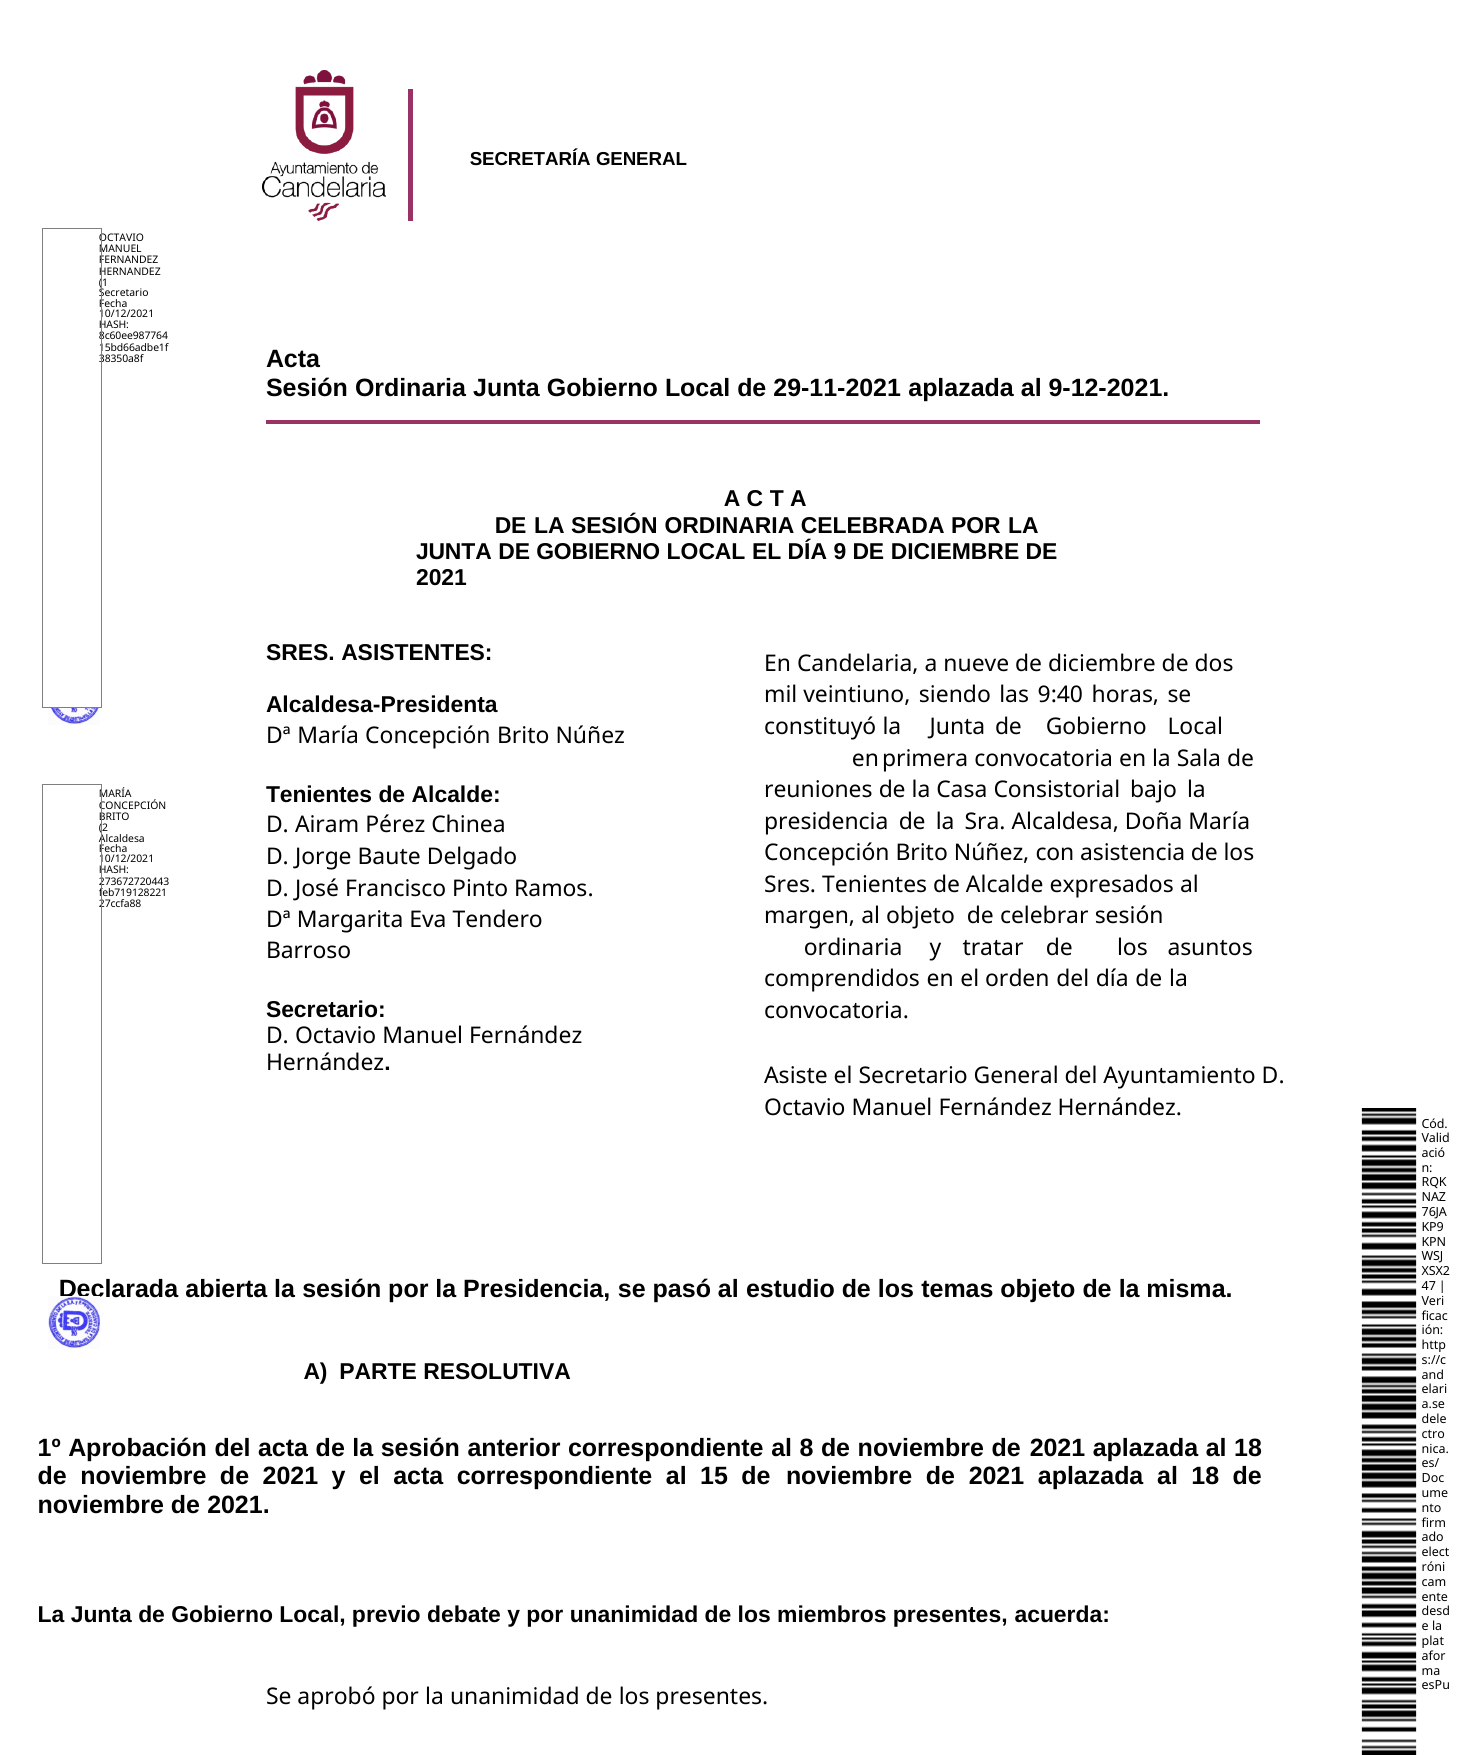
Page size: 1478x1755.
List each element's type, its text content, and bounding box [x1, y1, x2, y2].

subtitle [43, 785, 101, 1263]
text Sesión Ordinaria Junta Gobierno Local de 29-11-2021 aplazada al 9-12-2021. [266, 373, 1427, 402]
subtitle Secretario: [266, 997, 699, 1023]
text Asiste el Secretario General del Ayuntamiento D. Octavio Manuel Fernández Hernández. [764, 1059, 1337, 1122]
subtitle Declarada abierta la sesión por la Presidencia, se pasó al estudio de los temas objeto de la misma. [37, 1274, 1260, 1303]
text Alcaldesa-Presidenta [266, 691, 699, 718]
text En Candelaria, a nueve de diciembre de dos mil veintiuno, siendo las 9:40 horas, se constituyó la Junta de Gobierno Local en primera convocatoria en la Sala de reuniones de la Casa Consistorial bajo la presidencia de la Sra. Alcaldesa, Doña María Concepción Brito Núñez, con asistencia de los Sres. Tenientes de Alcalde expresados al margen, al objeto de celebrar sesión ordinaria y tratar de los asuntos comprendidos en el orden del día de la convocatoria. [764, 647, 1255, 1025]
text D. José Francisco Pinto Ramos. Dª Margarita Eva Tendero Barroso [266, 871, 617, 965]
text SECRETARÍA GENERAL [469, 147, 1427, 169]
subtitle Acta [266, 344, 1427, 373]
text D. Jorge Baute Delgado [266, 840, 699, 871]
subtitle [43, 229, 101, 707]
text Cód. Validación: RQKNAZ76JAKP9KPNWSJXSX247 | Verificación: https://candelaria.sedelectronica.es/ Documento firmado electrónicamente desde la plataforma esPublico Gestiona | Página 1 de 11 [1421, 1117, 1450, 1694]
text D. Airam Pérez Chinea [266, 808, 699, 839]
text Dª María Concepción Brito Núñez [266, 718, 699, 750]
text Se aprobó por la unanimidad de los presentes. [266, 1680, 1361, 1711]
subtitle 1º Aprobación del acta de la sesión anterior correspondiente al 8 de noviembre de 2021 aplazada al 18 de noviembre de 2021 y el acta correspondiente al 15 de noviembre de 2021 aplazada al 18 de noviembre de 2021. [37, 1432, 1262, 1519]
subtitle La Junta de Gobierno Local, previo debate y por unanimidad de los miembros presentes, acuerda: [37, 1601, 1263, 1627]
text D. Octavio Manuel Fernández Hernández. [266, 1023, 699, 1075]
subtitle SRES. ASISTENTES: [266, 639, 699, 665]
text DE LA SESIÓN ORDINARIA CELEBRADA POR LA JUNTA DE GOBIERNO LOCAL EL DÍA 9 DE DICIEMBRE DE 2021 [416, 512, 1113, 591]
subtitle Tenientes de Alcalde: [266, 781, 699, 808]
subtitle A C T A [723, 485, 1427, 512]
text A) PARTE RESOLUTIVA [303, 1358, 1361, 1384]
